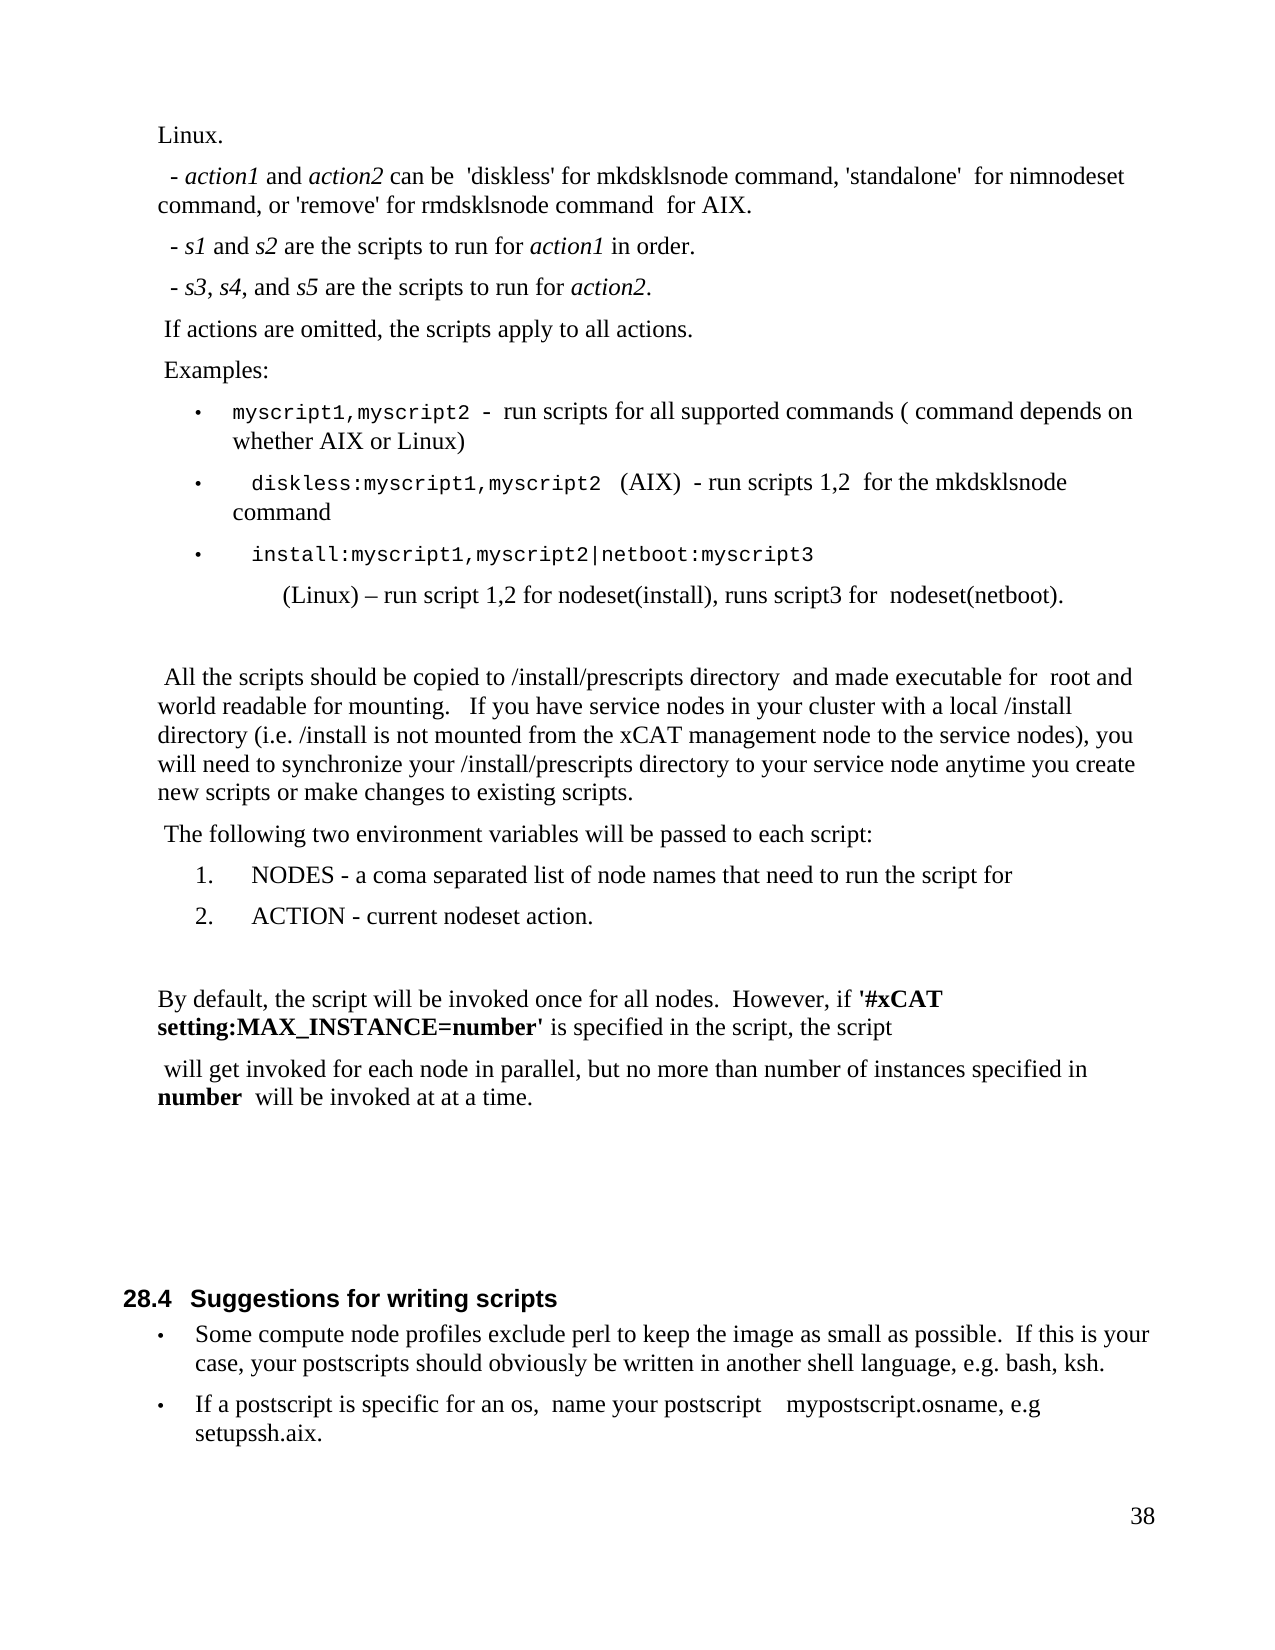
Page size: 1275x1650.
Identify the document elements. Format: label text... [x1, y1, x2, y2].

list diskless:myscript1,myscript2 (AIX) - run scripts 1,2 for the mkdsklsnode command [195, 467, 1155, 525]
list Some compute node profiles exclude perl to keep the image as small as possible. If this is your case, your postscripts should obviously be written in another shell language, e.g. bash, ksh. [157, 1319, 1155, 1377]
subtitle Suggestions for writing scripts [123, 1284, 1155, 1313]
text - action1 and action2 can be 'diskless' for mkdsklsnode command, 'standalone' for nimnodeset command, or 'remove' for rmdsklsnode command for AIX. [157, 161, 1155, 219]
list If a postscript is specific for an os, name your postscript mypostscript.osname, e.g setupssh.aix. [157, 1389, 1155, 1447]
text If actions are omitted, the scripts apply to all actions. [157, 314, 1155, 342]
text Examples: [157, 355, 1155, 384]
text The following two environment variables will be passed to each script: [157, 819, 1155, 847]
text Linux. [157, 120, 1155, 149]
list install:myscript1,myscript2|netboot:myscript3 [195, 538, 1155, 567]
list NODES - a coma separated list of node names that need to run the script for [195, 860, 1155, 889]
text - s3, s4, and s5 are the scripts to run for action2. [157, 272, 1155, 301]
text - s1 and s2 are the scripts to run for action1 in order. [157, 231, 1155, 260]
text By default, the script will be invoked once for all nodes. However, if '#xCAT setting:MAX_INSTANCE=number' is specified in the script, the script [157, 984, 1155, 1041]
text All the scripts should be copied to /install/prescripts directory and made executable for root and world readable for mounting. If you have service nodes in your cluster with a local /install directory (i.e. /install is not mounted from the xCAT management node to the service nodes), you will need to synchronize your /install/prescripts directory to your service node anytime you create new scripts or make changes to existing scripts. [157, 662, 1155, 806]
list ACTION - current nodeset action. [195, 901, 1155, 930]
list myscript1,myscript2 - run scripts for all supported commands ( command depends on whether AIX or Linux) [195, 396, 1155, 454]
text will get invoked for each node in parallel, but no more than number of instances specified in number will be invoked at at a time. [157, 1054, 1155, 1111]
text (Linux) – run script 1,2 for nodeset(install), runs script3 for nodeset(netboot). [157, 580, 1155, 609]
